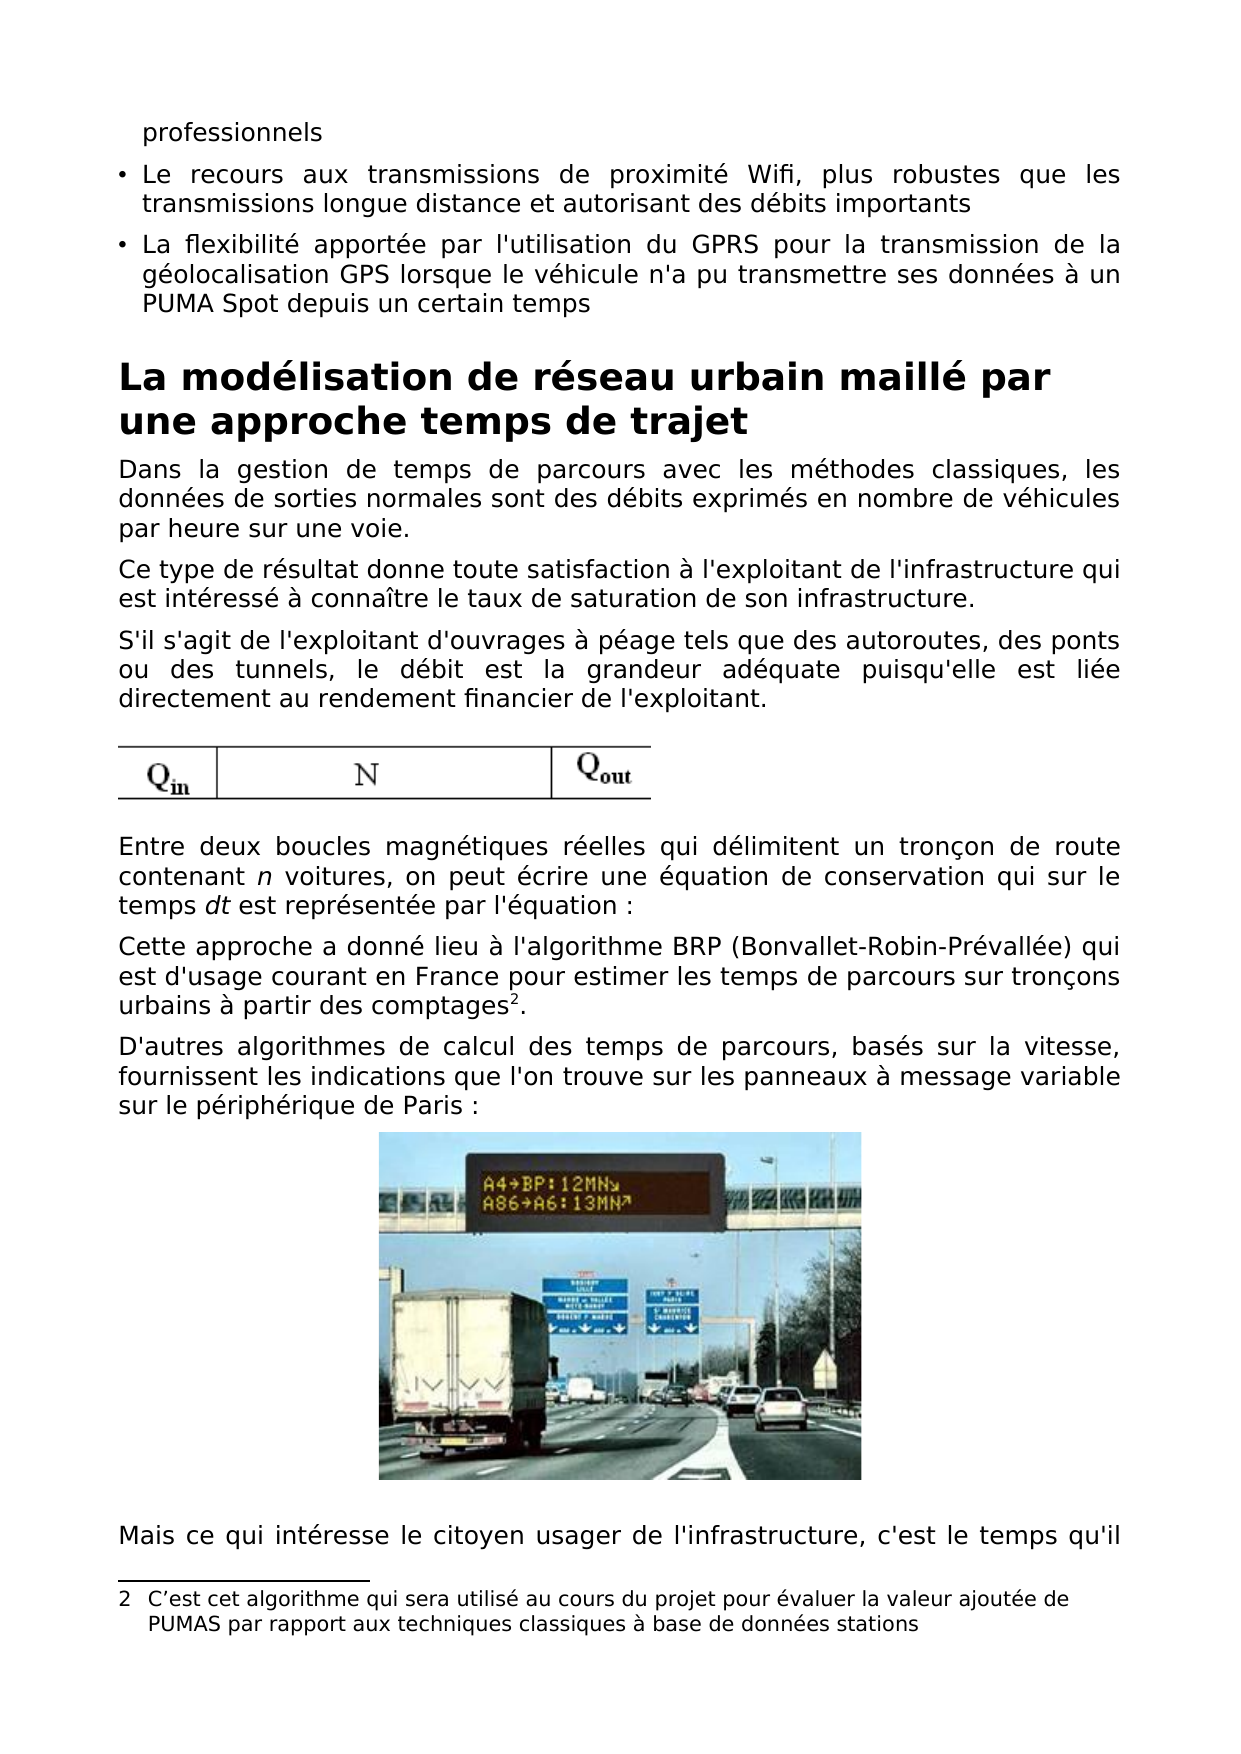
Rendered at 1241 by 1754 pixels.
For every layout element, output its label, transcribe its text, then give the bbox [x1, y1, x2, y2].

list La flexibilité apportée par l'utilisation du GPRS pour la transmission de la géolocalisation GPS lorsque le véhicule n'a pu transmettre ses données à un PUMA Spot depuis un certain temps [118, 231, 1122, 318]
list Le recours aux transmissions de proximité Wifi, plus robustes que les transmissions longue distance et autorisant des débits importants [118, 160, 1122, 218]
subtitle La modélisation de réseau urbain maillé par une approche temps de trajet [118, 356, 1122, 443]
picture [378, 1132, 862, 1480]
list professionnels [118, 118, 1122, 147]
text Cette approche a donné lieu à l'algorithme BRP (Bonvallet-Robin-Prévallée) qui est d'usage courant en France pour estimer les temps de parcours sur tronçons urbains à partir des comptages. [118, 932, 1122, 1020]
text S'il s'agit de l'exploitant d'ouvrages à péage tels que des autoroutes, des ponts ou des tunnels, le débit est la grandeur adéquate puisqu'elle est liée directement au rendement financier de l'exploitant. [118, 626, 1122, 714]
text Dans la gestion de temps de parcours avec les méthodes classiques, les données de sorties normales sont des débits exprimés en nombre de véhicules par heure sur une voie. [118, 455, 1122, 543]
text D'autres algorithmes de calcul des temps de parcours, basés sur la vitesse, fournissent les indications que l'on trouve sur les panneaux à message variable sur le périphérique de Paris : [118, 1032, 1122, 1120]
text Entre deux boucles magnétiques réelles qui délimitent un tronçon de route contenant n voitures, on peut écrire une équation de conservation qui sur le temps dt est représentée par l'équation : [118, 832, 1122, 920]
text C’est cet algorithme qui sera utilisé au cours du projet pour évaluer la valeur ajoutée de PUMAS par rapport aux techniques classiques à base de données stations [118, 1587, 1122, 1636]
picture [118, 726, 651, 820]
text Mais ce qui intéresse le citoyen usager de l'infrastructure, c'est le temps qu'il [118, 1521, 1122, 1550]
text Ce type de résultat donne toute satisfaction à l'exploitant de l'infrastructure qui est intéressé à connaître le taux de saturation de son infrastructure. [118, 555, 1122, 614]
